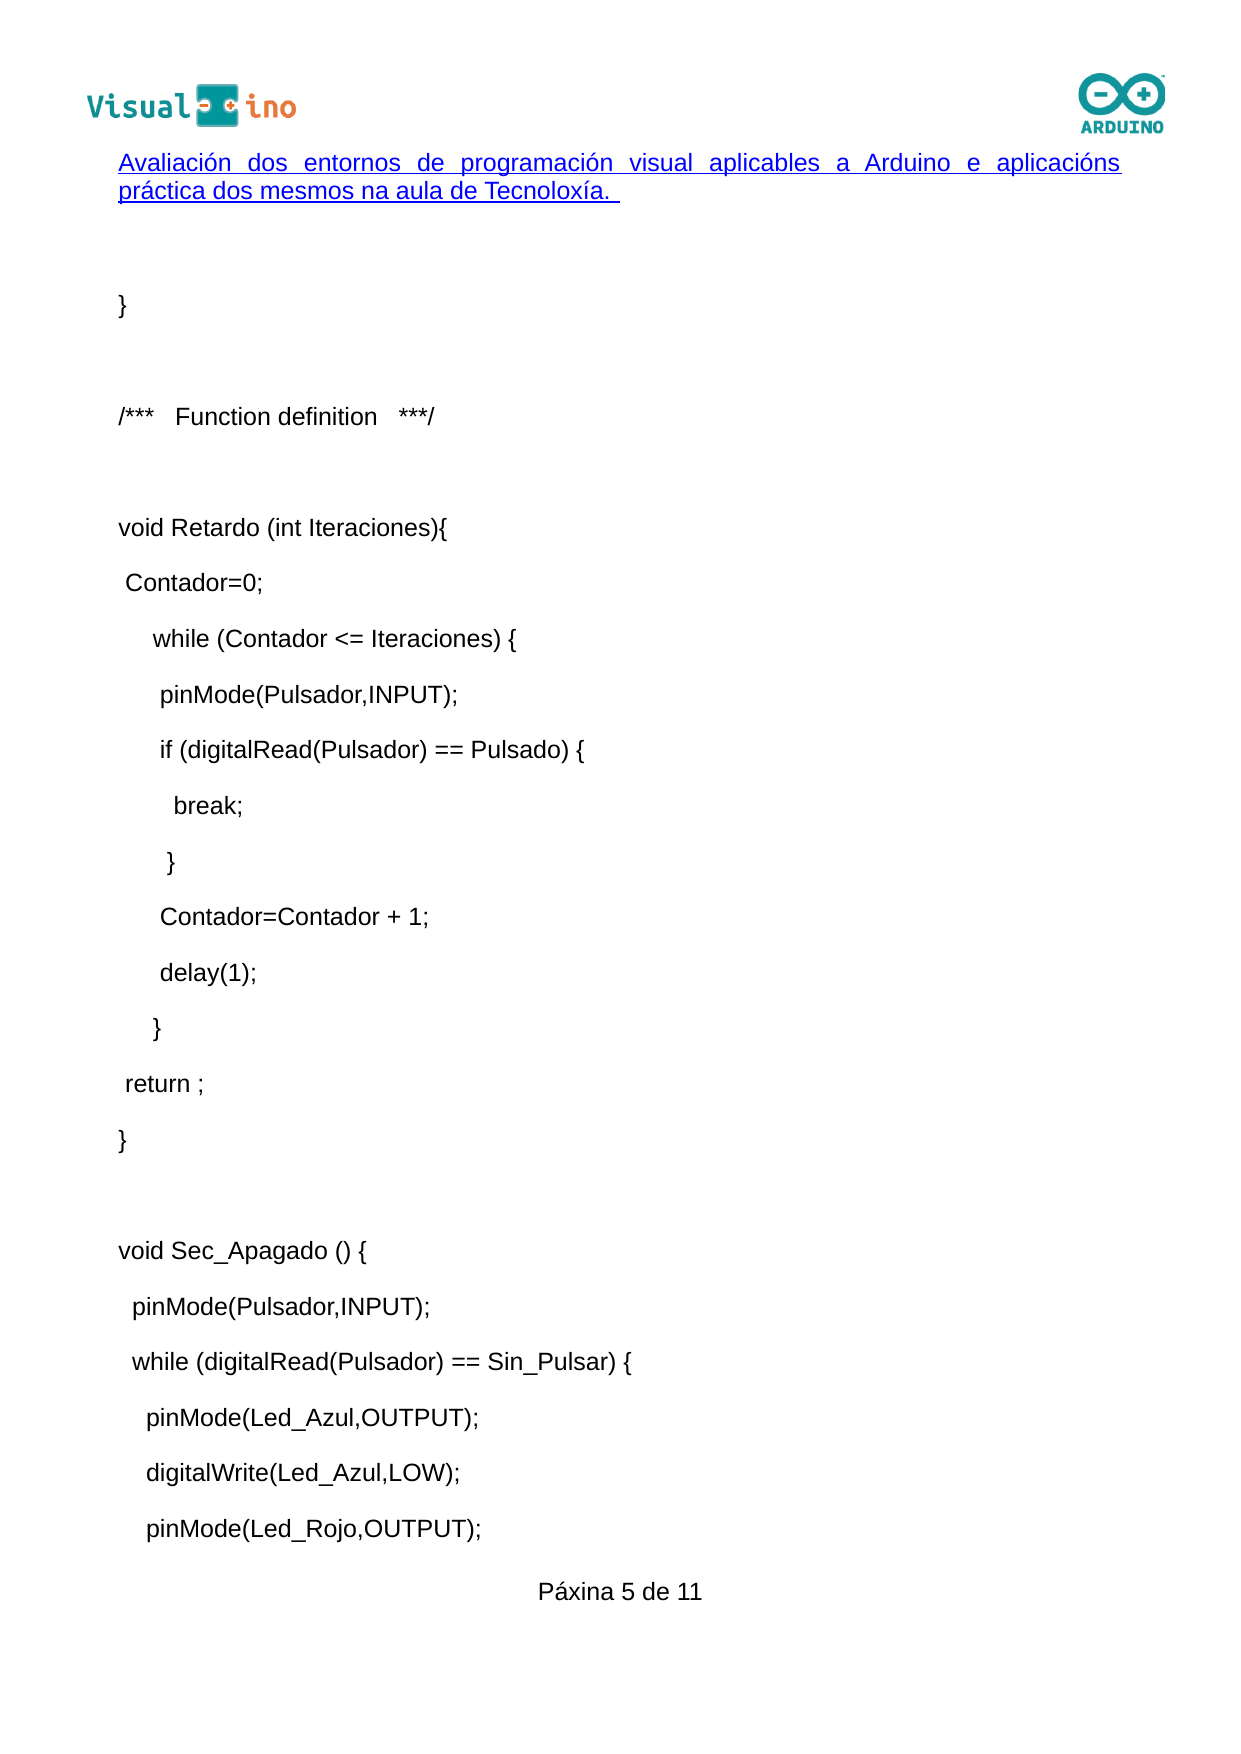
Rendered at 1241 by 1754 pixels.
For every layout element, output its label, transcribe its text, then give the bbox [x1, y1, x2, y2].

text void Sec_Apagado () { [118, 1236, 1122, 1265]
text pinMode(Led_Rojo,OUTPUT); [118, 1514, 1122, 1543]
text } [118, 1125, 1122, 1153]
text } [118, 847, 1122, 875]
text Contador=Contador + 1; [118, 902, 1122, 931]
text return ; [118, 1069, 1122, 1098]
text } [118, 290, 1122, 319]
picture [84, 73, 304, 129]
text break; [118, 791, 1122, 820]
picture [1078, 59, 1166, 147]
text pinMode(Pulsador,INPUT); [118, 680, 1122, 708]
text delay(1); [118, 958, 1122, 987]
text pinMode(Pulsador,INPUT); [118, 1292, 1122, 1320]
text } [118, 1013, 1122, 1042]
text while (digitalRead(Pulsador) == Sin_Pulsar) { [118, 1347, 1122, 1376]
text Contador=0; [118, 568, 1122, 597]
text while (Contador <= Iteraciones) { [118, 624, 1122, 653]
text if (digitalRead(Pulsador) == Pulsado) { [118, 735, 1122, 764]
text void Retardo (int Iteraciones){ [118, 513, 1122, 542]
text pinMode(Led_Azul,OUTPUT); [118, 1403, 1122, 1432]
text /*** Function definition ***/ [118, 402, 1122, 430]
text digitalWrite(Led_Azul,LOW); [118, 1458, 1122, 1487]
